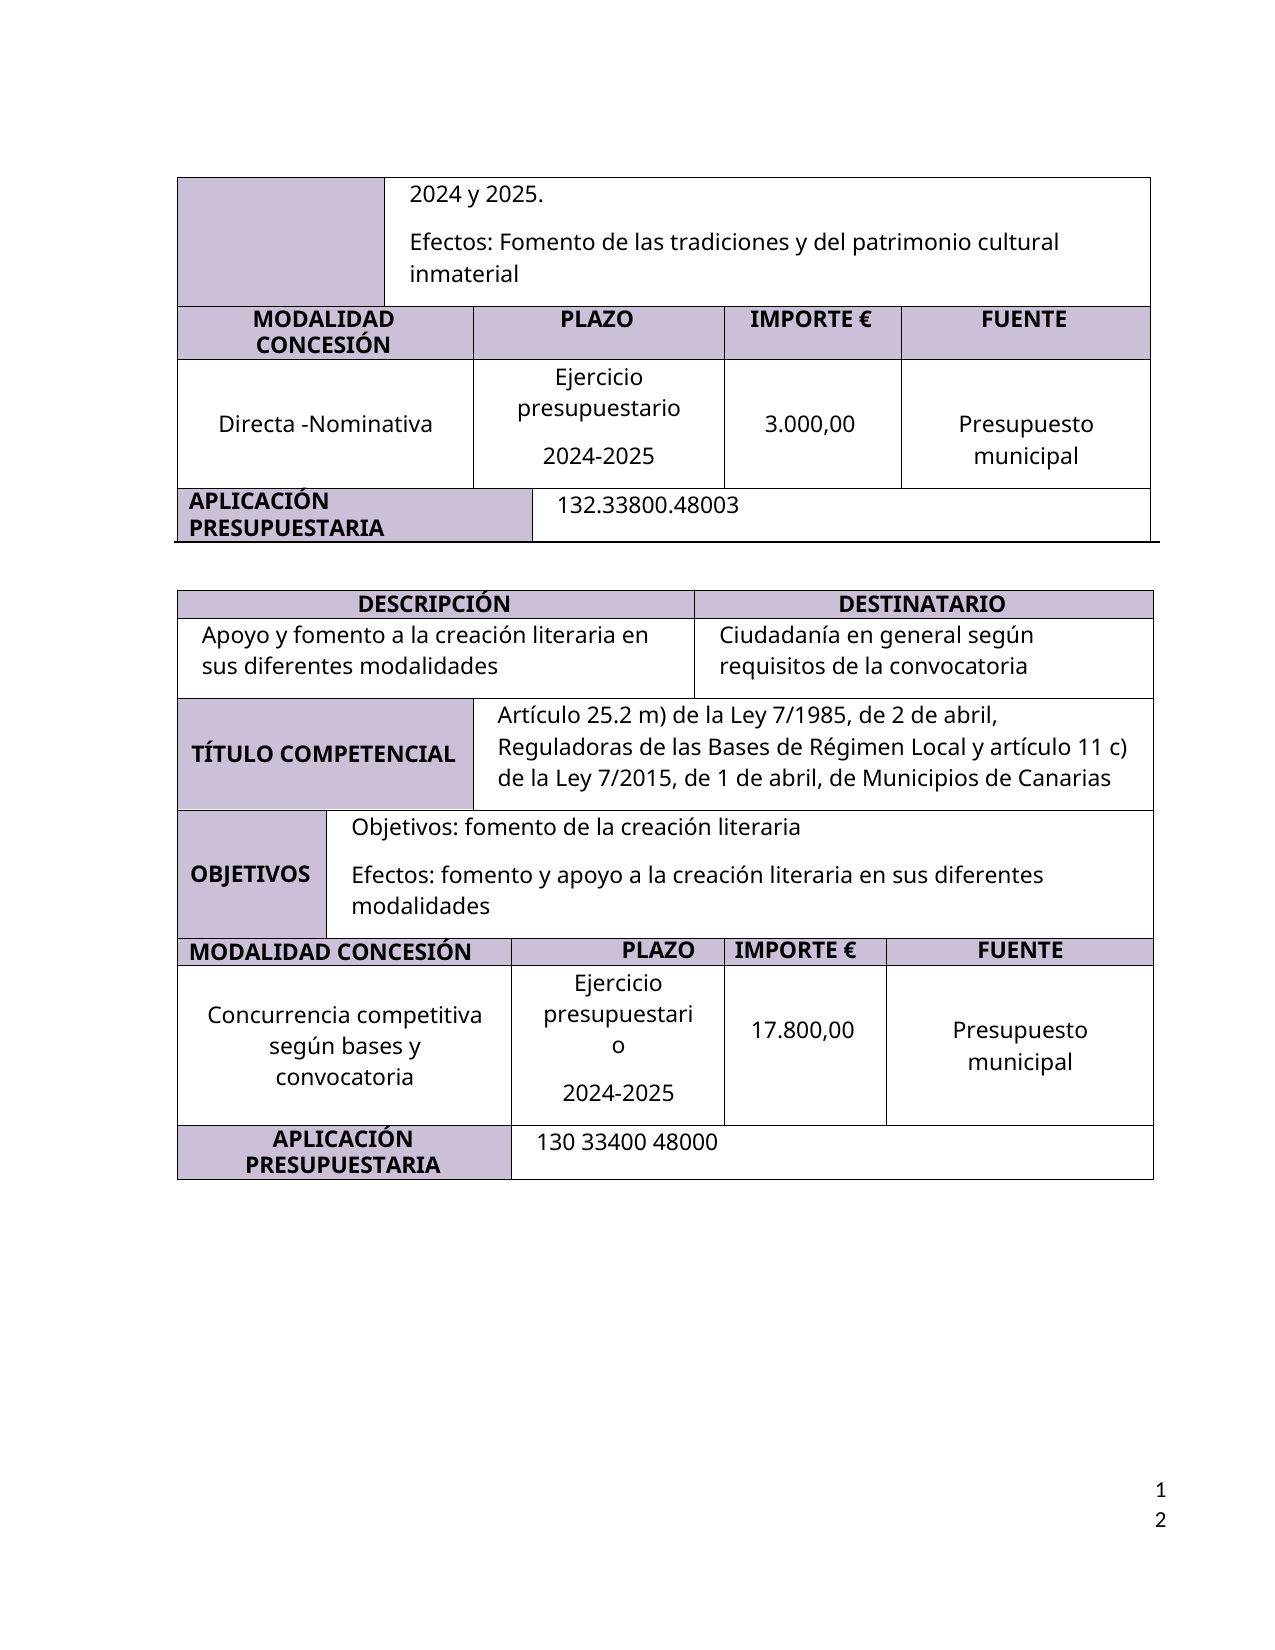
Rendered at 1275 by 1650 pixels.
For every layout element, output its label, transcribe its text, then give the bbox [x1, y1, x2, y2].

table_cell IMPORTE € [725, 939, 886, 965]
table_cell Ejercicio presupuestario 2024-2025 [512, 966, 724, 1125]
table_cell MODALIDAD CONCESIÓN [178, 939, 511, 965]
table_cell FUENTE [902, 307, 1150, 359]
table_cell IMPORTE € [725, 307, 901, 359]
table_cell Ejercicio presupuestario 2024-2025 [474, 360, 724, 488]
table_header DESCRIPCIÓN [178, 591, 694, 618]
table_cell Apoyo y fomento a la creación literaria en sus diferentes modalidades [178, 619, 694, 698]
table_cell PLAZO [474, 307, 724, 359]
table_cell FUENTE [887, 939, 1153, 965]
table_cell Concurrencia competitiva según bases y convocatoria [178, 966, 511, 1125]
table_cell 3.000,00 [725, 360, 901, 488]
table_header DESTINATARIO [695, 591, 1153, 618]
table_cell TÍTULO COMPETENCIAL [178, 699, 473, 809]
table_cell Directa -Nominativa [178, 360, 473, 488]
table_cell Presupuesto municipal [902, 360, 1150, 488]
table_cell [178, 178, 384, 306]
table_cell Objetivos: fomento de la creación literaria Efectos: fomento y apoyo a la creación literaria en sus diferentes modalidades [327, 811, 1153, 938]
table_cell 2024 y 2025. Efectos: Fomento de las tradiciones y del patrimonio cultural inmaterial [385, 178, 1150, 306]
table_cell APLICACIÓN PRESUPUESTARIA [178, 1126, 511, 1179]
table_cell 130 33400 48000 [512, 1126, 1153, 1179]
table_cell MODALIDAD CONCESIÓN [178, 307, 473, 359]
table_cell 17.800,00 [725, 966, 886, 1125]
table_cell 132.33800.48003 [533, 489, 1150, 541]
table_cell Ciudadanía en general según requisitos de la convocatoria [695, 619, 1153, 698]
table_cell Presupuesto municipal [887, 966, 1153, 1125]
table_cell PLAZO [512, 939, 724, 965]
table_cell Artículo 25.2 m) de la Ley 7/1985, de 2 de abril, Reguladoras de las Bases de Régimen Local y artículo 11 c) de la Ley 7/2015, de 1 de abril, de Municipios de Canarias [474, 699, 1153, 809]
table_cell OBJETIVOS [178, 811, 326, 938]
table_cell APLICACIÓN PRESUPUESTARIA [178, 489, 532, 541]
